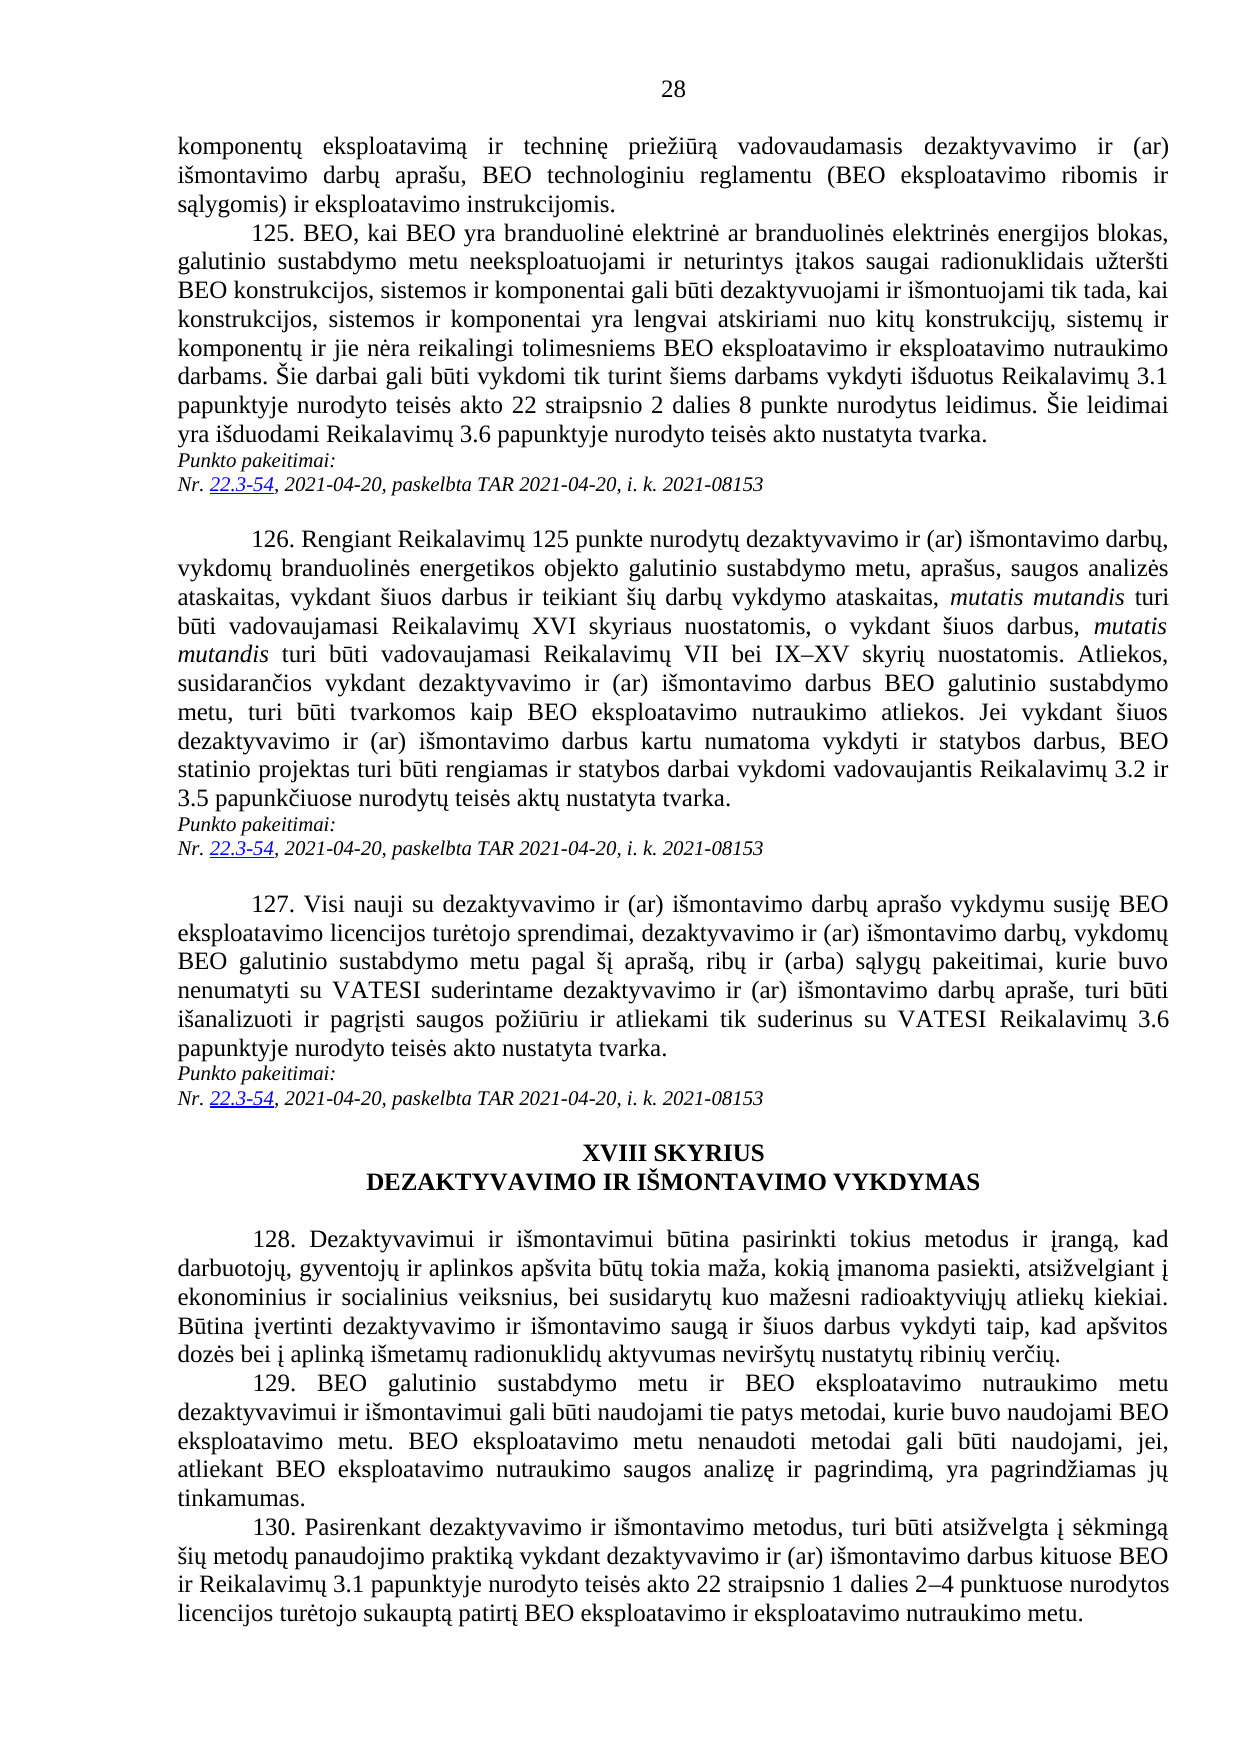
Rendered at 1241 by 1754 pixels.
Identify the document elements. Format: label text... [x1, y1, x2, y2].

text Punkto pakeitimai: [177, 448, 1169, 472]
text 130. Pasirenkant dezaktyvavimo ir išmontavimo metodus, turi būti atsižvelgta į sėkmingą šių metodų panaudojimo praktiką vykdant dezaktyvavimo ir (ar) išmontavimo darbus kituose BEO ir Reikalavimų 3.1 papunktyje nurodyto teisės akto 22 straipsnio 1 dalies 2–4 punktuose nurodytos licencijos turėtojo sukauptą patirtį BEO eksploatavimo ir eksploatavimo nutraukimo metu. [177, 1512, 1169, 1627]
text 128. Dezaktyvavimui ir išmontavimui būtina pasirinkti tokius metodus ir įrangą, kad darbuotojų, gyventojų ir aplinkos apšvita būtų tokia maža, kokią įmanoma pasiekti, atsižvelgiant į ekonominius ir socialinius veiksnius, bei susidarytų kuo mažesni radioaktyviųjų atliekų kiekiai. Būtina įvertinti dezaktyvavimo ir išmontavimo saugą ir šiuos darbus vykdyti taip, kad apšvitos dozės bei į aplinką išmetamų radionuklidų aktyvumas neviršytų nustatytų ribinių verčių. [177, 1224, 1169, 1368]
text 127. Visi nauji su dezaktyvavimo ir (ar) išmontavimo darbų aprašo vykdymu susiję BEO eksploatavimo licencijos turėtojo sprendimai, dezaktyvavimo ir (ar) išmontavimo darbų, vykdomų BEO galutinio sustabdymo metu pagal šį aprašą, ribų ir (arba) sąlygų pakeitimai, kurie buvo nenumatyti su VATESI suderintame dezaktyvavimo ir (ar) išmontavimo darbų apraše, turi būti išanalizuoti ir pagrįsti saugos požiūriu ir atliekami tik suderinus su VATESI Reikalavimų 3.6 papunktyje nurodyto teisės akto nustatyta tvarka. [177, 889, 1169, 1061]
text 129. BEO galutinio sustabdymo metu ir BEO eksploatavimo nutraukimo metu dezaktyvavimui ir išmontavimui gali būti naudojami tie patys metodai, kurie buvo naudojami BEO eksploatavimo metu. BEO eksploatavimo metu nenaudoti metodai gali būti naudojami, jei, atliekant BEO eksploatavimo nutraukimo saugos analizę ir pagrindimą, yra pagrindžiamas jų tinkamumas. [177, 1368, 1169, 1512]
text 126. Rengiant Reikalavimų 125 punkte nurodytų dezaktyvavimo ir (ar) išmontavimo darbų, vykdomų branduolinės energetikos objekto galutinio sustabdymo metu, aprašus, saugos analizės ataskaitas, vykdant šiuos darbus ir teikiant šių darbų vykdymo ataskaitas, mutatis mutandis turi būti vadovaujamasi Reikalavimų XVI skyriaus nuostatomis, o vykdant šiuos darbus, mutatis mutandis turi būti vadovaujamasi Reikalavimų VII bei IX–XV skyrių nuostatomis. Atliekos, susidarančios vykdant dezaktyvavimo ir (ar) išmontavimo darbus BEO galutinio sustabdymo metu, turi būti tvarkomos kaip BEO eksploatavimo nutraukimo atliekos. Jei vykdant šiuos dezaktyvavimo ir (ar) išmontavimo darbus kartu numatoma vykdyti ir statybos darbus, BEO statinio projektas turi būti rengiamas ir statybos darbai vykdomi vadovaujantis Reikalavimų 3.2 ir 3.5 papunkčiuose nurodytų teisės aktų nustatyta tvarka. [177, 524, 1169, 812]
text Nr. 22.3-54, 2021-04-20, paskelbta TAR 2021-04-20, i. k. 2021-08153 [177, 836, 1169, 860]
text 125. BEO, kai BEO yra branduolinė elektrinė ar branduolinės elektrinės energijos blokas, galutinio sustabdymo metu neeksploatuojami ir neturintys įtakos saugai radionuklidais užteršti BEO konstrukcijos, sistemos ir komponentai gali būti dezaktyvuojami ir išmontuojami tik tada, kai konstrukcijos, sistemos ir komponentai yra lengvai atskiriami nuo kitų konstrukcijų, sistemų ir komponentų ir jie nėra reikalingi tolimesniems BEO eksploatavimo ir eksploatavimo nutraukimo darbams. Šie darbai gali būti vykdomi tik turint šiems darbams vykdyti išduotus Reikalavimų 3.1 papunktyje nurodyto teisės akto 22 straipsnio 2 dalies 8 punkte nurodytus leidimus. Šie leidimai yra išduodami Reikalavimų 3.6 papunktyje nurodyto teisės akto nustatyta tvarka. [177, 218, 1169, 448]
text DEZAKTYVAVIMO IR IŠMONTAVIMo VYKDYMAS [177, 1167, 1169, 1196]
text Nr. 22.3-54, 2021-04-20, paskelbta TAR 2021-04-20, i. k. 2021-08153 [177, 1085, 1169, 1109]
text Punkto pakeitimai: [177, 1061, 1169, 1085]
text komponentų eksploatavimą ir techninę priežiūrą vadovaudamasis dezaktyvavimo ir (ar) išmontavimo darbų aprašu, BEO technologiniu reglamentu (BEO eksploatavimo ribomis ir sąlygomis) ir eksploatavimo instrukcijomis. [177, 131, 1169, 218]
text XVIII SKYRIUS [177, 1138, 1169, 1167]
text Nr. 22.3-54, 2021-04-20, paskelbta TAR 2021-04-20, i. k. 2021-08153 [177, 472, 1169, 496]
text Punkto pakeitimai: [177, 812, 1169, 836]
